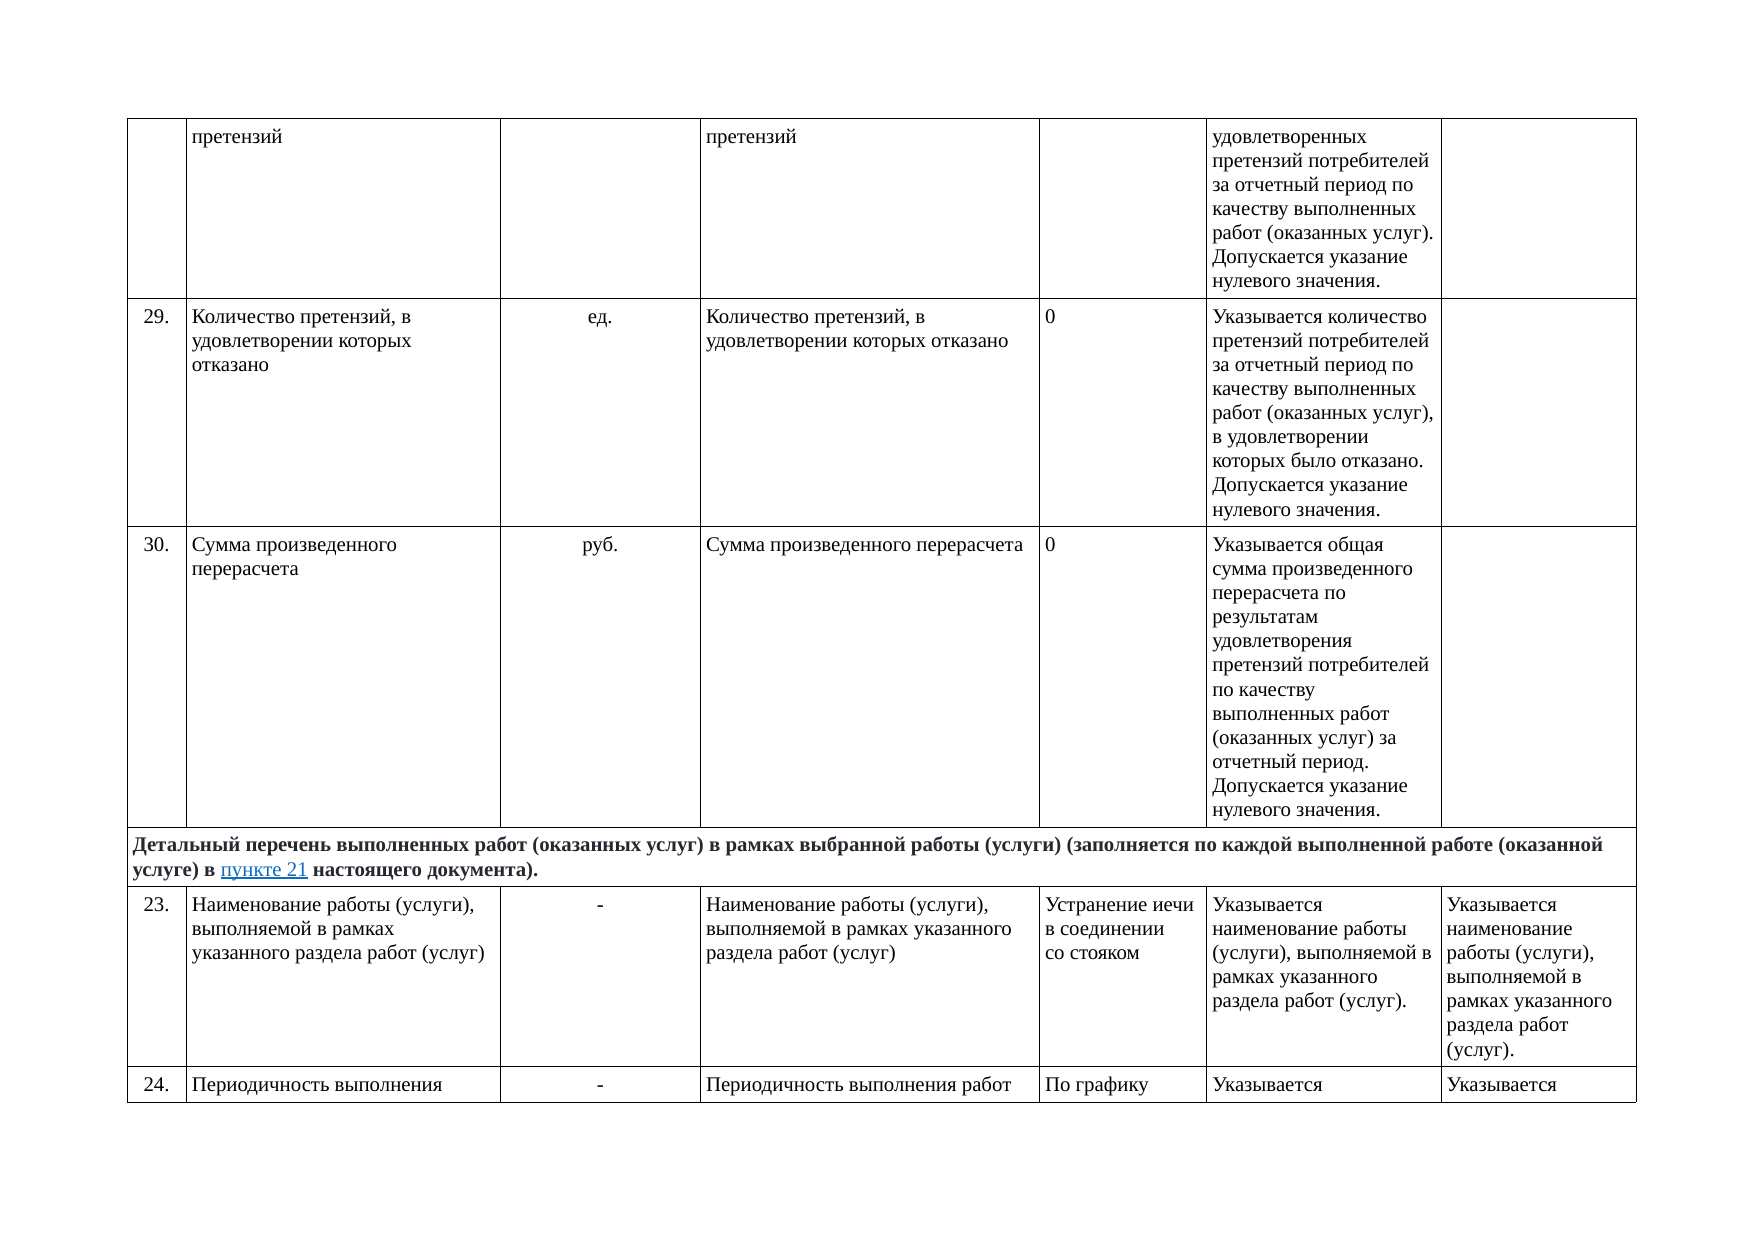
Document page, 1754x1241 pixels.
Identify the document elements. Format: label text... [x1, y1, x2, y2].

table_cell Сумма произведенного перерасчета [701, 527, 1039, 827]
table_cell Детальный перечень выполненных работ (оказанных услуг) в рамках выбранной работы (услуги) (заполняется по каждой выполненной работе (оказанной услуге) в пункте 21 настоящего документа). [128, 828, 1636, 886]
table_cell Сумма произведенного перерасчета [187, 527, 500, 827]
table_cell Указывается количество претензий потребителей за отчетный период по качеству выполненных работ (оказанных услуг), в удовлетворении которых было отказано. Допускается указание нулевого значения. [1207, 299, 1441, 526]
table_cell Периодичность выполнения работ [701, 1067, 1039, 1102]
table_cell Указывается [1442, 1067, 1636, 1102]
table_cell Указывается наименование работы (услуги), выполняемой в рамках указанного раздела работ (услуг). [1442, 887, 1636, 1066]
table_cell претензий [187, 119, 500, 298]
table_cell [1442, 299, 1636, 526]
table_cell Устранение иечи в соединении со стояком [1040, 887, 1206, 1066]
table_cell Наименование работы (услуги), выполняемой в рамках указанного раздела работ (услуг) [701, 887, 1039, 1066]
table_cell руб. [501, 527, 700, 827]
table_cell 29. [128, 299, 186, 526]
table_cell - [501, 887, 700, 1066]
table_cell 30. [128, 527, 186, 827]
table_cell удовлетворенных претензий потребителей за отчетный период по качеству выполненных работ (оказанных услуг). Допускается указание нулевого значения. [1207, 119, 1441, 298]
table_cell - [501, 1067, 700, 1102]
table_cell претензий [701, 119, 1039, 298]
table_cell Указывается [1207, 1067, 1441, 1102]
table_cell [1442, 119, 1636, 298]
table_cell Количество претензий, в удовлетворении которых отказано [701, 299, 1039, 526]
table_cell Количество претензий, в удовлетворении которых отказано [187, 299, 500, 526]
table_cell 0 [1040, 527, 1206, 827]
table_cell 23. [128, 887, 186, 1066]
table_cell [1040, 119, 1206, 298]
table_cell Наименование работы (услуги), выполняемой в рамках указанного раздела работ (услуг) [187, 887, 500, 1066]
table_cell [501, 119, 700, 298]
table_cell [128, 119, 186, 298]
table_cell Периодичность выполнения [187, 1067, 500, 1102]
table_cell ед. [501, 299, 700, 526]
table_cell По графику [1040, 1067, 1206, 1102]
table_cell [1442, 527, 1636, 827]
table_cell Указывается наименование работы (услуги), выполняемой в рамках указанного раздела работ (услуг). [1207, 887, 1441, 1066]
table_cell 0 [1040, 299, 1206, 526]
table_cell Указывается общая сумма произведенного перерасчета по результатам удовлетворения претензий потребителей по качеству выполненных работ (оказанных услуг) за отчетный период. Допускается указание нулевого значения. [1207, 527, 1441, 827]
table_cell 24. [128, 1067, 186, 1102]
